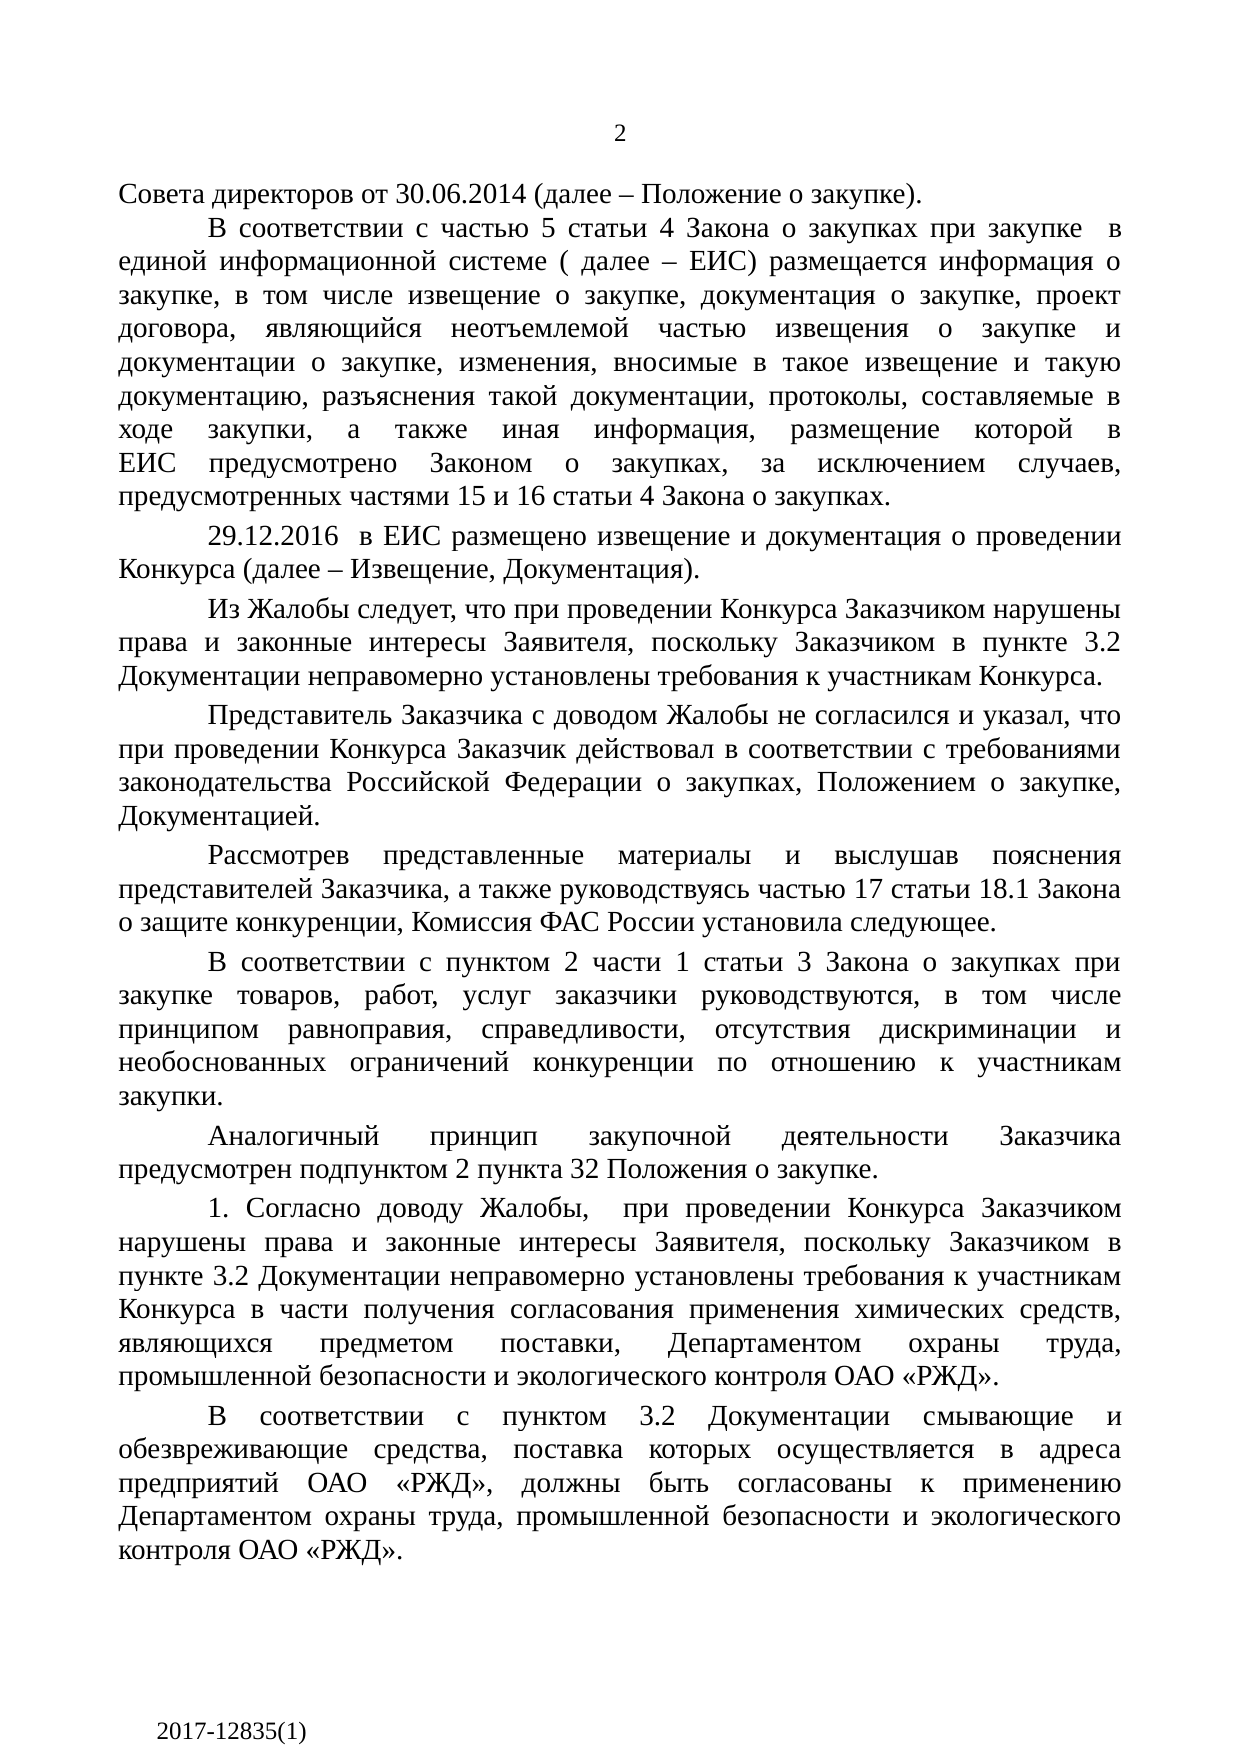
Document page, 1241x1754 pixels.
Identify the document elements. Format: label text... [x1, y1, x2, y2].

text В соответствии с частью 5 статьи 4 Закона о закупках при закупке в единой информационной системе ( далее – ЕИС) размещается информация о закупке, в том числе извещение о закупке, документация о закупке, проект договора, являющийся неотъемлемой частью извещения о закупке и документации о закупке, изменения, вносимые в такое извещение и такую документацию, разъяснения такой документации, протоколы, составляемые в ходе закупки, а также иная информация, размещение которой в ЕИС предусмотрено Законом о закупках, за исключением случаев, предусмотренных частями 15 и 16 статьи 4 Закона о закупках. [118, 210, 1122, 512]
text В соответствии с пунктом 2 части 1 статьи 3 Закона о закупках при закупке товаров, работ, услуг заказчики руководствуются, в том числе принципом равноправия, справедливости, отсутствия дискриминации и необоснованных ограничений конкуренции по отношению к участникам закупки. [118, 944, 1122, 1112]
text В соответствии с пунктом 3.2 Документации смывающие и обезвреживающие средства, поставка которых осуществляется в адреса предприятий ОАО «РЖД», должны быть согласованы к применению Департаментом охраны труда, промышленной безопасности и экологического контроля ОАО «РЖД». [118, 1398, 1122, 1566]
text Совета директоров от 30.06.2014 (далее – Положение о закупке). [118, 176, 1122, 210]
text 29.12.2016 в ЕИС размещено извещение и документация о проведении Конкурса (далее – Извещение, Документация). [118, 518, 1122, 585]
text Рассмотрев представленные материалы и выслушав пояснения представителей Заказчика, а также руководствуясь частью 17 статьи 18.1 Закона о защите конкуренции, Комиссия ФАС России установила следующее. [118, 837, 1122, 938]
text Из Жалобы следует, что при проведении Конкурса Заказчиком нарушены права и законные интересы Заявителя, поскольку Заказчиком в пункте 3.2 Документации неправомерно установлены требования к участникам Конкурса. [118, 591, 1122, 691]
text 1. Согласно доводу Жалобы, при проведении Конкурса Заказчиком нарушены права и законные интересы Заявителя, поскольку Заказчиком в пункте 3.2 Документации неправомерно установлены требования к участникам Конкурса в части получения согласования применения химических средств, являющихся предметом поставки, Департаментом охраны труда, промышленной безопасности и экологического контроля ОАО «РЖД». [118, 1191, 1122, 1392]
text Представитель Заказчика с доводом Жалобы не согласился и указал, что при проведении Конкурса Заказчик действовал в соответствии с требованиями законодательства Российской Федерации о закупках, Положением о закупке, Документацией. [118, 697, 1122, 831]
text Аналогичный принцип закупочной деятельности Заказчика предусмотрен подпунктом 2 пункта 32 Положения о закупке. [118, 1118, 1122, 1185]
